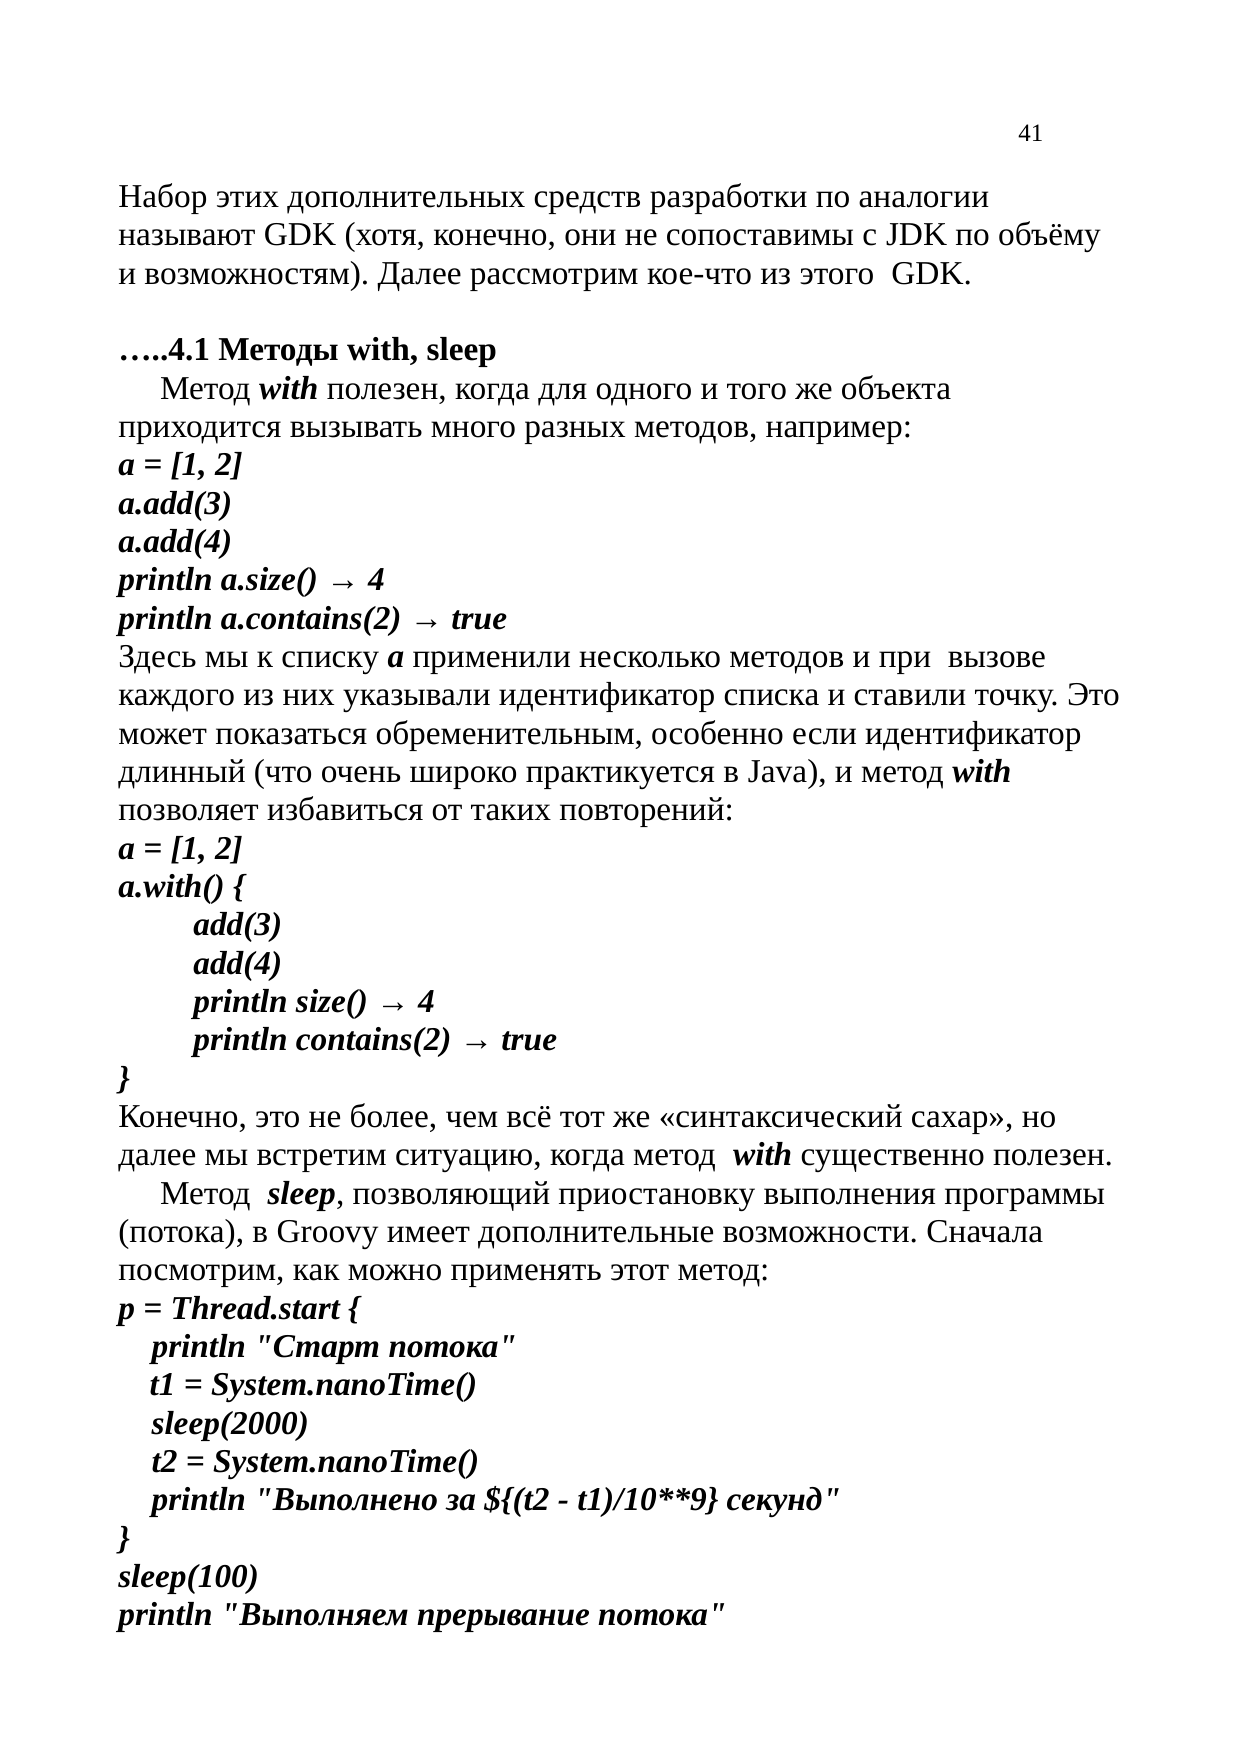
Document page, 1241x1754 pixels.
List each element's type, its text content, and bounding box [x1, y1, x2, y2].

text a = [1, 2] [118, 828, 1122, 866]
text println "Выполняем прерывание потока" [118, 1595, 1122, 1633]
text add(4) [118, 943, 1122, 981]
text println size() → 4 [118, 981, 1122, 1020]
text Метод with полезен, когда для одного и того же объекта приходится вызывать много разных методов, например: [118, 368, 1122, 445]
text sleep(2000) [118, 1403, 1122, 1441]
text println "Старт потока" [118, 1326, 1122, 1365]
text t1 = System.nanoTime() [118, 1365, 1122, 1403]
text sleep(100) [118, 1556, 1122, 1595]
text t2 = System.nanoTime() [118, 1441, 1122, 1480]
text Набор этих дополнительных средств разработки по аналогии называют GDK (хотя, конечно, они не сопоставимы с JDK по объёму и возможностям). Далее рассмотрим кое-что из этого GDK. [118, 176, 1122, 291]
text a.add(3) [118, 483, 1122, 521]
text println a.size() → 4 [118, 560, 1122, 598]
text a.add(4) [118, 521, 1122, 560]
text Конечно, это не более, чем всё тот же «синтаксический сахар», но далее мы встретим ситуацию, когда метод with существенно полезен. [118, 1096, 1122, 1173]
text …..4.1 Методы with, sleep [118, 330, 1122, 368]
text p = Thread.start { [118, 1288, 1122, 1326]
text } [118, 1518, 1122, 1556]
text add(3) [118, 905, 1122, 943]
text println contains(2) → true [118, 1020, 1122, 1058]
text println a.contains(2) → true [118, 598, 1122, 636]
text Метод sleep, позволяющий приостановку выполнения программы (потока), в Groovy имеет дополнительные возможности. Сначала посмотрим, как можно применять этот метод: [118, 1173, 1122, 1288]
text a.with() { [118, 866, 1122, 905]
text println "Выполнено за ${(t2 - t1)/10**9} секунд" [118, 1480, 1122, 1518]
text } [118, 1058, 1122, 1096]
text Здесь мы к списку a применили несколько методов и при вызове каждого из них указывали идентификатор списка и ставили точку. Это может показаться обременительным, особенно если идентификатор длинный (что очень широко практикуется в Java), и метод with позволяет избавиться от таких повторений: [118, 636, 1122, 828]
text a = [1, 2] [118, 445, 1122, 483]
